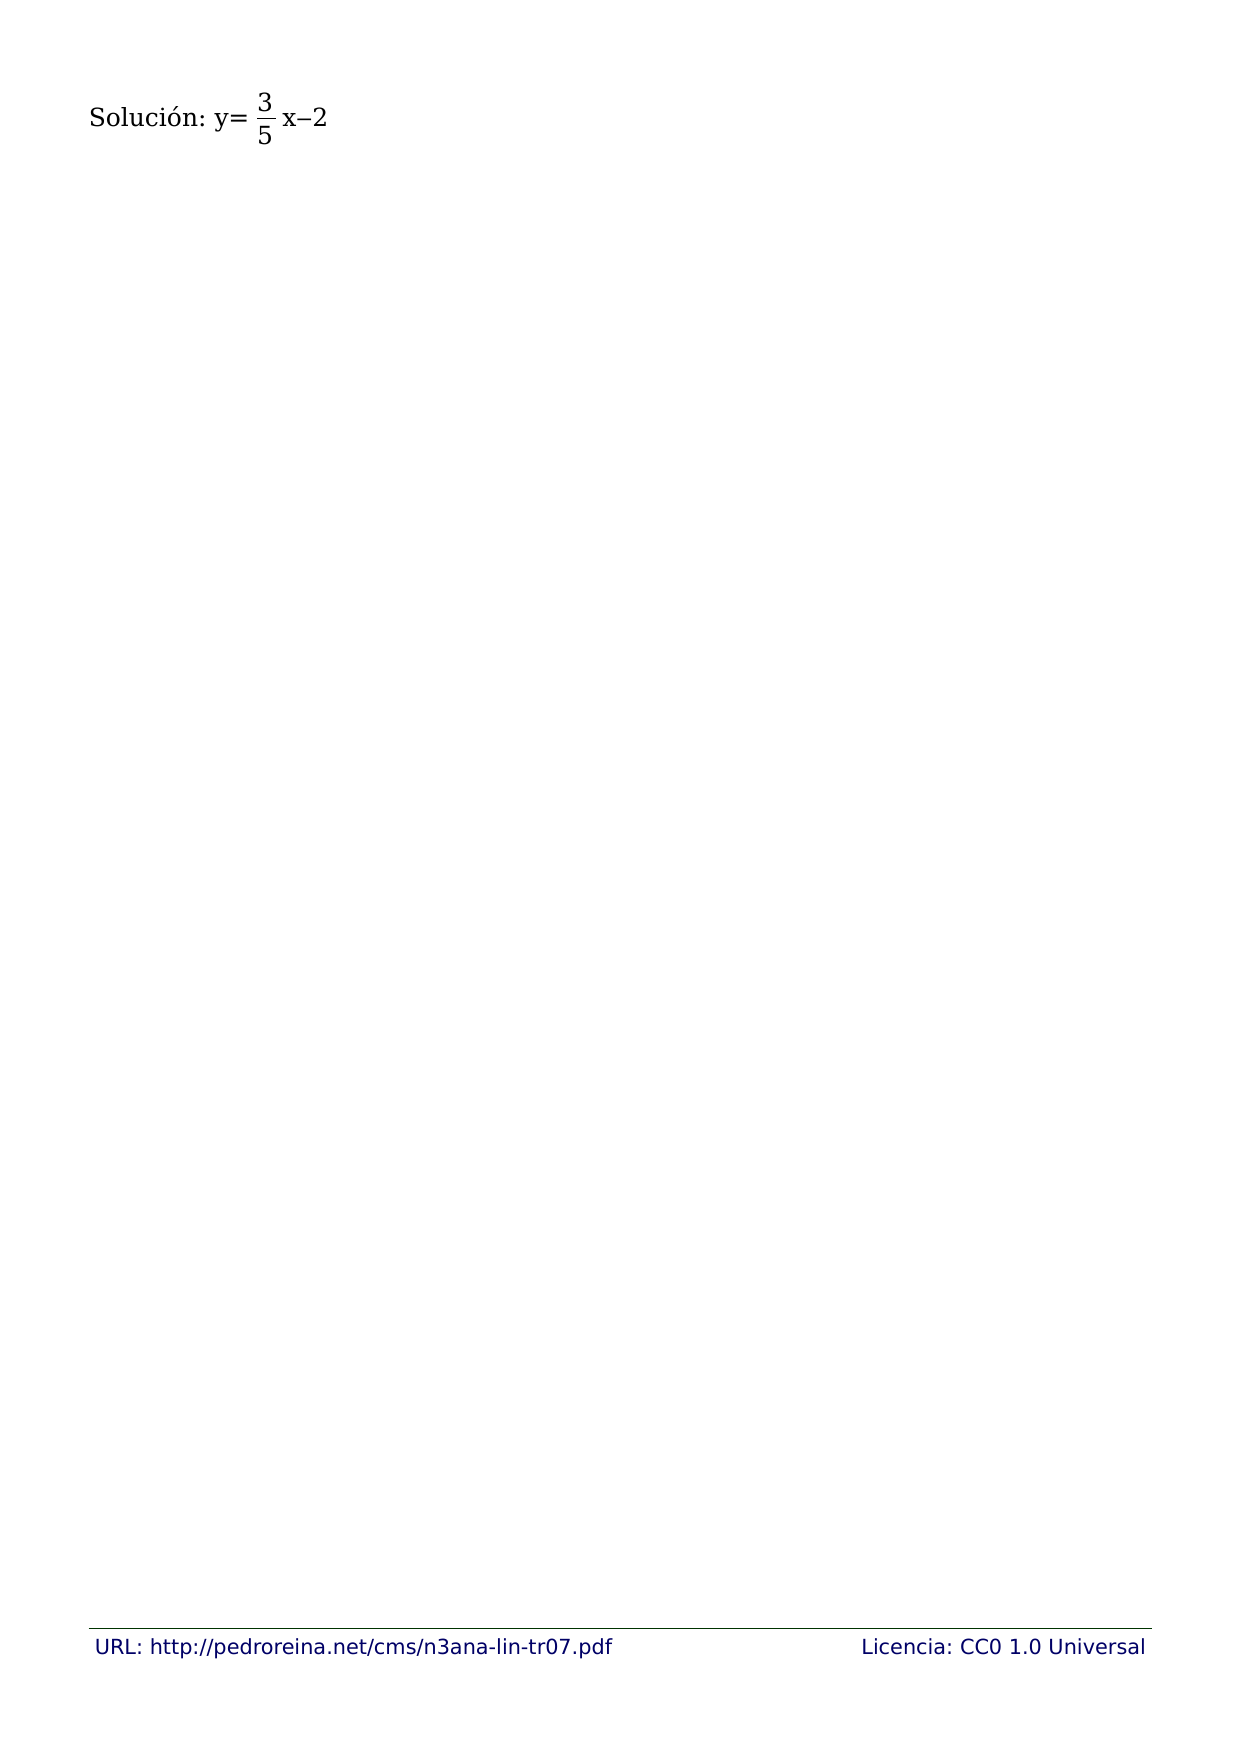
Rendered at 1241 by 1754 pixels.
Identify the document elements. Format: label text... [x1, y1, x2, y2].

text Solución: y=x‒2 [88, 88, 1152, 150]
